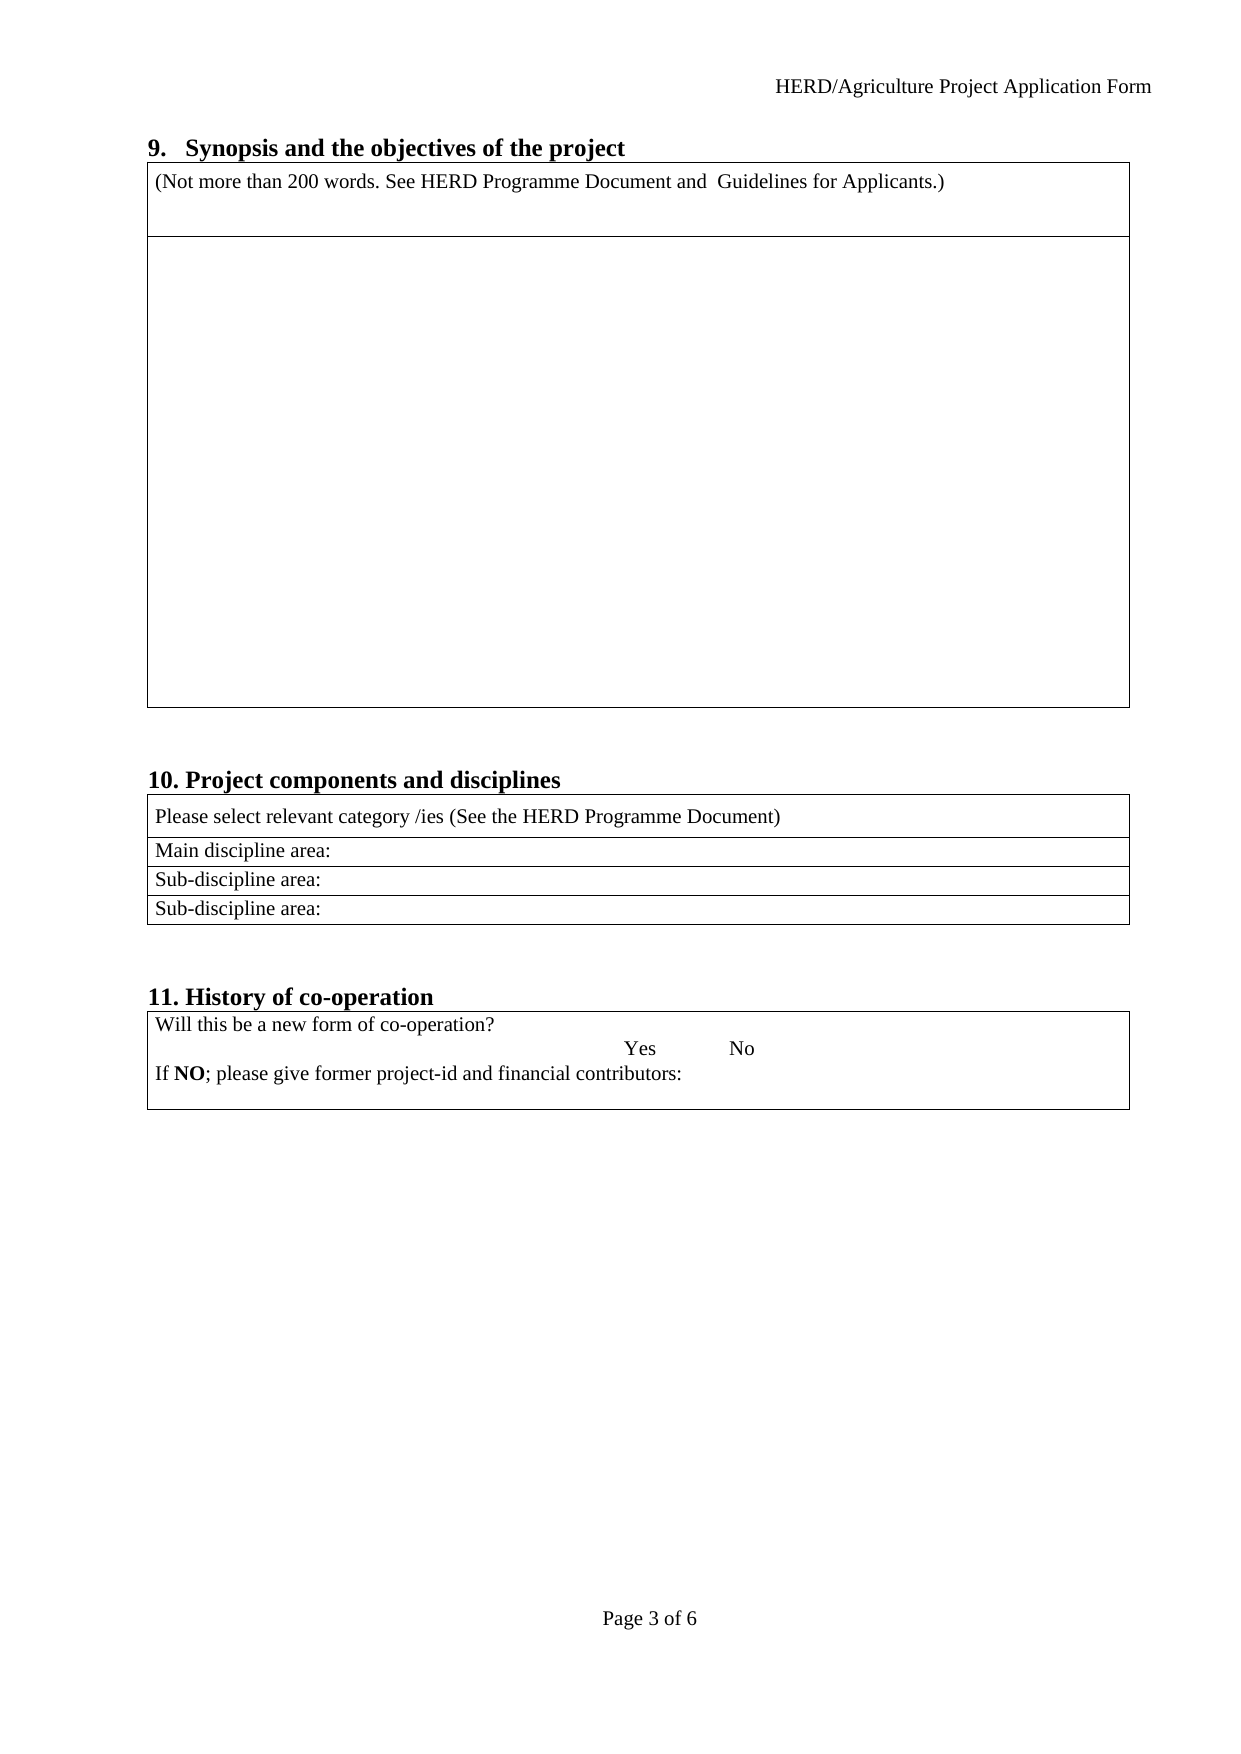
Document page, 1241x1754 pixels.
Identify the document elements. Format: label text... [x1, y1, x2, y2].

list History of co-operation [148, 982, 1152, 1011]
table_header Will this be a new form of co-operation? Yes No If NO; please give former project-id and financial contributors: [148, 1012, 1129, 1108]
table_cell Sub-discipline area: [148, 896, 1129, 924]
table_cell Main discipline area: [148, 838, 1129, 866]
list Project components and disciplines [148, 765, 1152, 794]
table_cell [148, 237, 1129, 707]
table_header (Not more than 200 words. See HERD Programme Document and Guidelines for Applicants.) [148, 163, 1129, 236]
list Synopsis and the objectives of the project [148, 133, 1152, 162]
table_cell Sub-discipline area: [148, 867, 1129, 895]
table_header Please select relevant category /ies (See the HERD Programme Document) [148, 795, 1129, 837]
